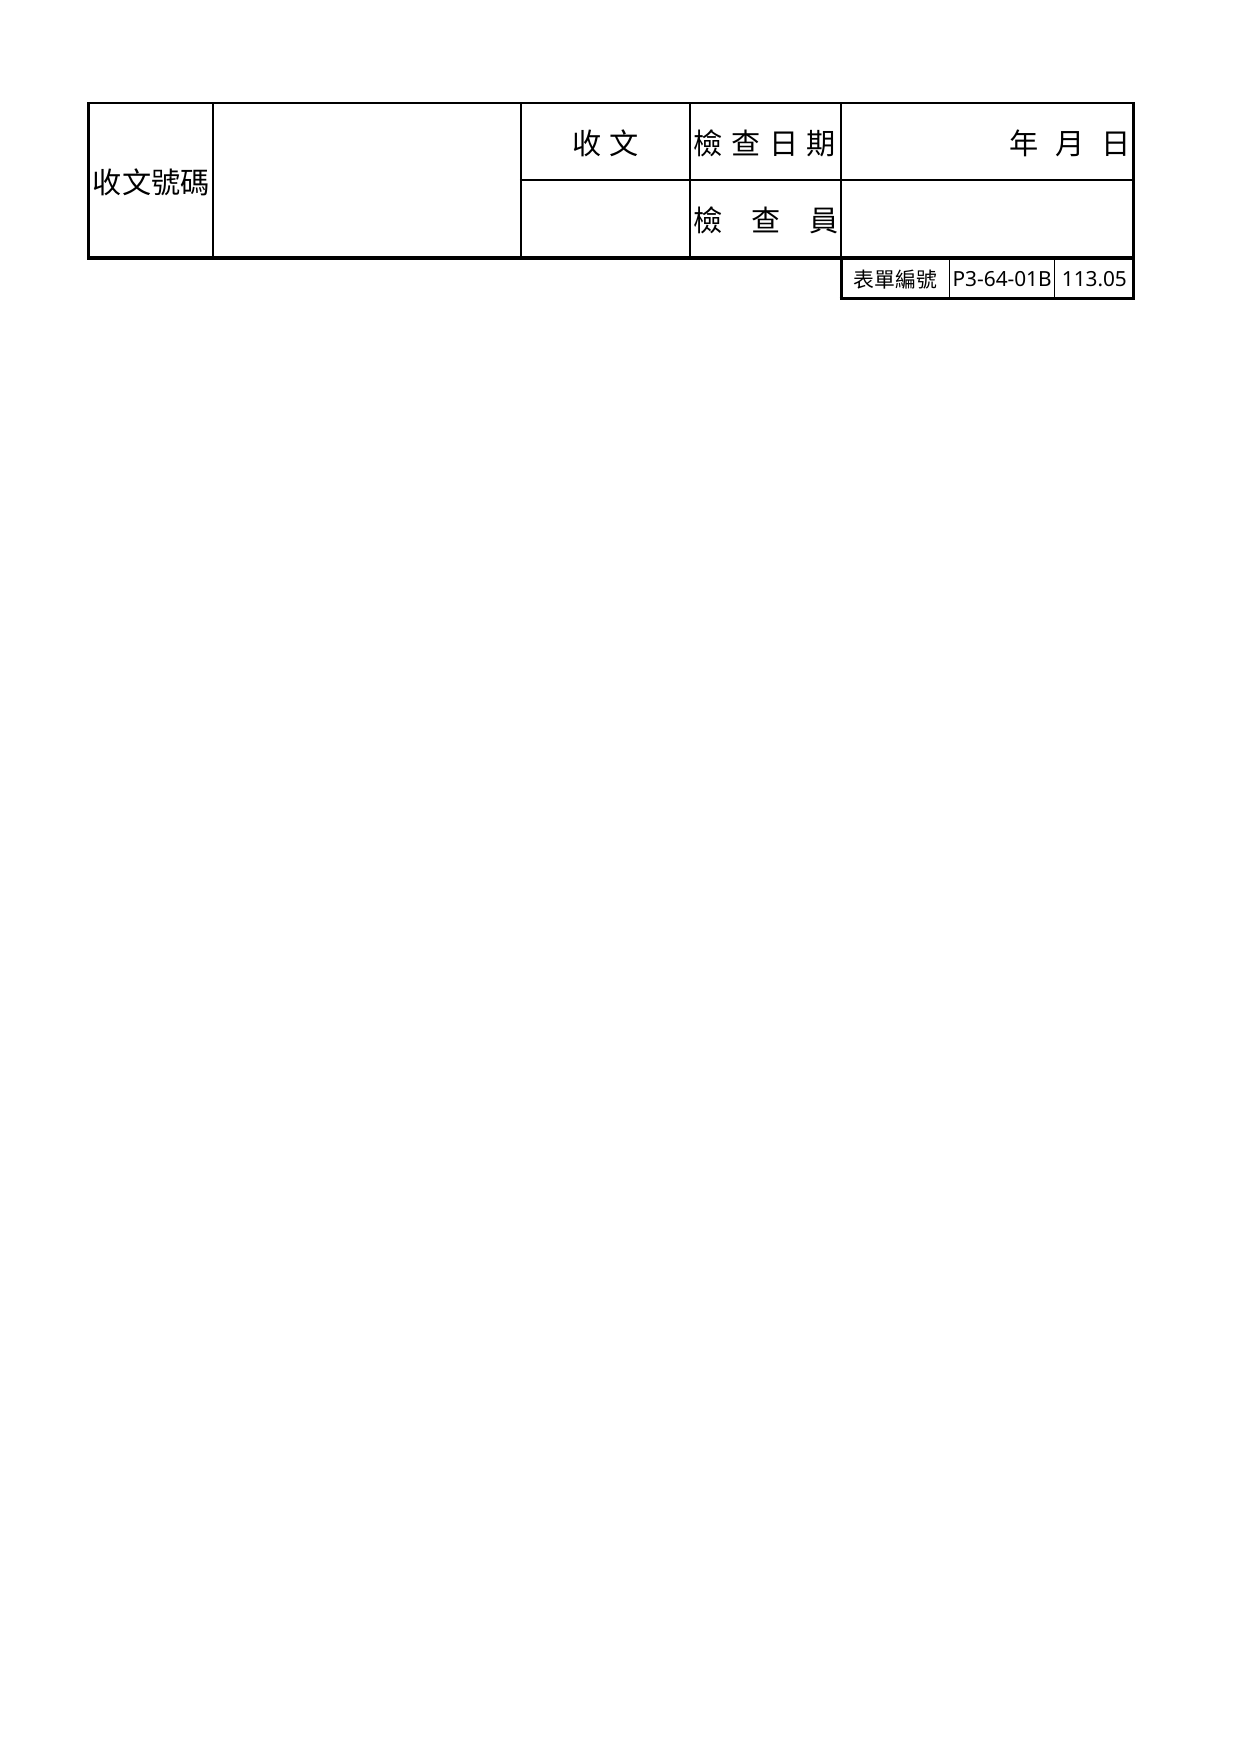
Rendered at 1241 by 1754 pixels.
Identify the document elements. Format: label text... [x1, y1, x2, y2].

table_cell 檢查員 [691, 181, 840, 256]
table_cell 檢查日期 [691, 104, 840, 179]
table_cell 年月日 [842, 104, 1132, 179]
table_cell 113.05 [1055, 260, 1132, 297]
table_cell [522, 181, 689, 256]
table_cell [842, 181, 1132, 256]
table_cell P3-64-01B [950, 260, 1054, 297]
table_cell 表單編號 [843, 260, 949, 297]
table_cell 收 文 [522, 104, 689, 179]
table_cell [89, 260, 840, 297]
table_cell [214, 104, 520, 256]
table_cell 收文號碼 [90, 104, 212, 256]
